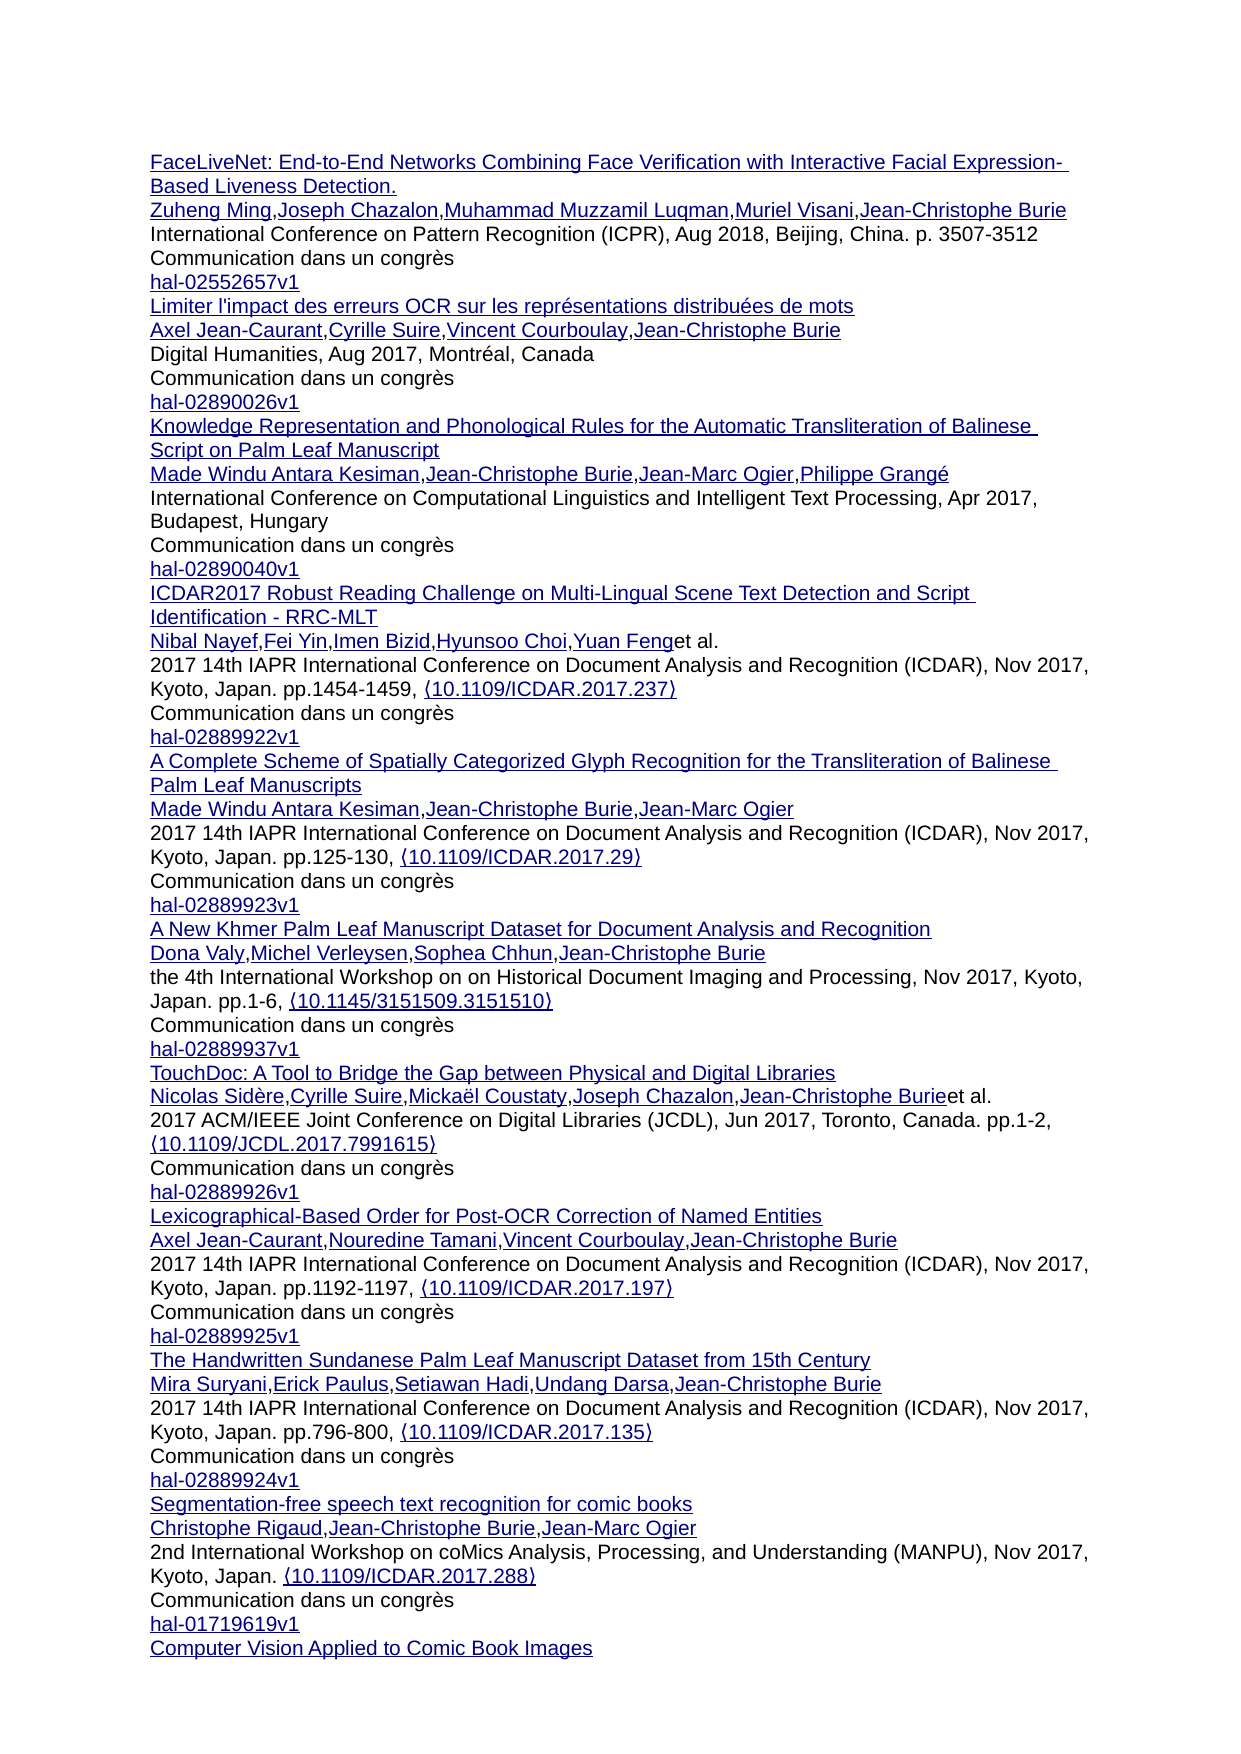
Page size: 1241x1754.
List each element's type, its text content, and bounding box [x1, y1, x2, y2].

table_cell A New Khmer Palm Leaf Manuscript Dataset for Document Analysis and Recognition Dona Valy,Michel Verleysen,Sophea Chhun,Jean-Christophe Burie the 4th International Workshop on on Historical Document Imaging and Processing, Nov 2017, Kyoto, Japan. pp.1-6, ⟨10.1145/3151509.3151510⟩ Communication dans un congrès hal-02889937v1 [150, 917, 1090, 1060]
table_cell Segmentation-free speech text recognition for comic books Christophe Rigaud,Jean-Christophe Burie,Jean-Marc Ogier 2nd International Workshop on coMics Analysis, Processing, and Understanding (MANPU), Nov 2017, Kyoto, Japan. ⟨10.1109/ICDAR.2017.288⟩ Communication dans un congrès hal-01719619v1 [150, 1492, 1090, 1635]
table_cell A Complete Scheme of Spatially Categorized Glyph Recognition for the Transliteration of Balinese Palm Leaf Manuscripts Made Windu Antara Kesiman,Jean-Christophe Burie,Jean-Marc Ogier 2017 14th IAPR International Conference on Document Analysis and Recognition (ICDAR), Nov 2017, Kyoto, Japan. pp.125-130, ⟨10.1109/ICDAR.2017.29⟩ Communication dans un congrès hal-02889923v1 [150, 749, 1090, 917]
table_cell Knowledge Representation and Phonological Rules for the Automatic Transliteration of Balinese Script on Palm Leaf Manuscript Made Windu Antara Kesiman,Jean-Christophe Burie,Jean-Marc Ogier,Philippe Grangé International Conference on Computational Linguistics and Intelligent Text Processing, Apr 2017, Budapest, Hungary Communication dans un congrès hal-02890040v1 [150, 414, 1090, 581]
table_cell Computer Vision Applied to Comic Book Images [150, 1635, 1090, 1659]
table_cell Limiter l'impact des erreurs OCR sur les représentations distribuées de mots Axel Jean-Caurant,Cyrille Suire,Vincent Courboulay,Jean-Christophe Burie Digital Humanities, Aug 2017, Montréal, Canada Communication dans un congrès hal-02890026v1 [150, 294, 1090, 413]
table_cell TouchDoc: A Tool to Bridge the Gap between Physical and Digital Libraries Nicolas Sidère,Cyrille Suire,Mickaël Coustaty,Joseph Chazalon,Jean-Christophe Burieet al. 2017 ACM/IEEE Joint Conference on Digital Libraries (JCDL), Jun 2017, Toronto, Canada. pp.1-2, ⟨10.1109/JCDL.2017.7991615⟩ Communication dans un congrès hal-02889926v1 [150, 1060, 1090, 1204]
table_cell ICDAR2017 Robust Reading Challenge on Multi-Lingual Scene Text Detection and Script Identification - RRC-MLT Nibal Nayef,Fei Yin,Imen Bizid,Hyunsoo Choi,Yuan Fenget al. 2017 14th IAPR International Conference on Document Analysis and Recognition (ICDAR), Nov 2017, Kyoto, Japan. pp.1454-1459, ⟨10.1109/ICDAR.2017.237⟩ Communication dans un congrès hal-02889922v1 [150, 581, 1090, 749]
table_cell Lexicographical-Based Order for Post-OCR Correction of Named Entities Axel Jean-Caurant,Nouredine Tamani,Vincent Courboulay,Jean-Christophe Burie 2017 14th IAPR International Conference on Document Analysis and Recognition (ICDAR), Nov 2017, Kyoto, Japan. pp.1192-1197, ⟨10.1109/ICDAR.2017.197⟩ Communication dans un congrès hal-02889925v1 [150, 1204, 1090, 1348]
table_cell The Handwritten Sundanese Palm Leaf Manuscript Dataset from 15th Century Mira Suryani,Erick Paulus,Setiawan Hadi,Undang Darsa,Jean-Christophe Burie 2017 14th IAPR International Conference on Document Analysis and Recognition (ICDAR), Nov 2017, Kyoto, Japan. pp.796-800, ⟨10.1109/ICDAR.2017.135⟩ Communication dans un congrès hal-02889924v1 [150, 1348, 1090, 1492]
table_cell FaceLiveNet: End-to-End Networks Combining Face Verification with Interactive Facial Expression- Based Liveness Detection. Zuheng Ming,Joseph Chazalon,Muhammad Muzzamil Luqman,Muriel Visani,Jean-Christophe Burie International Conference on Pattern Recognition (ICPR), Aug 2018, Beijing, China. p. 3507-3512 Communication dans un congrès hal-02552657v1 [150, 150, 1090, 294]
